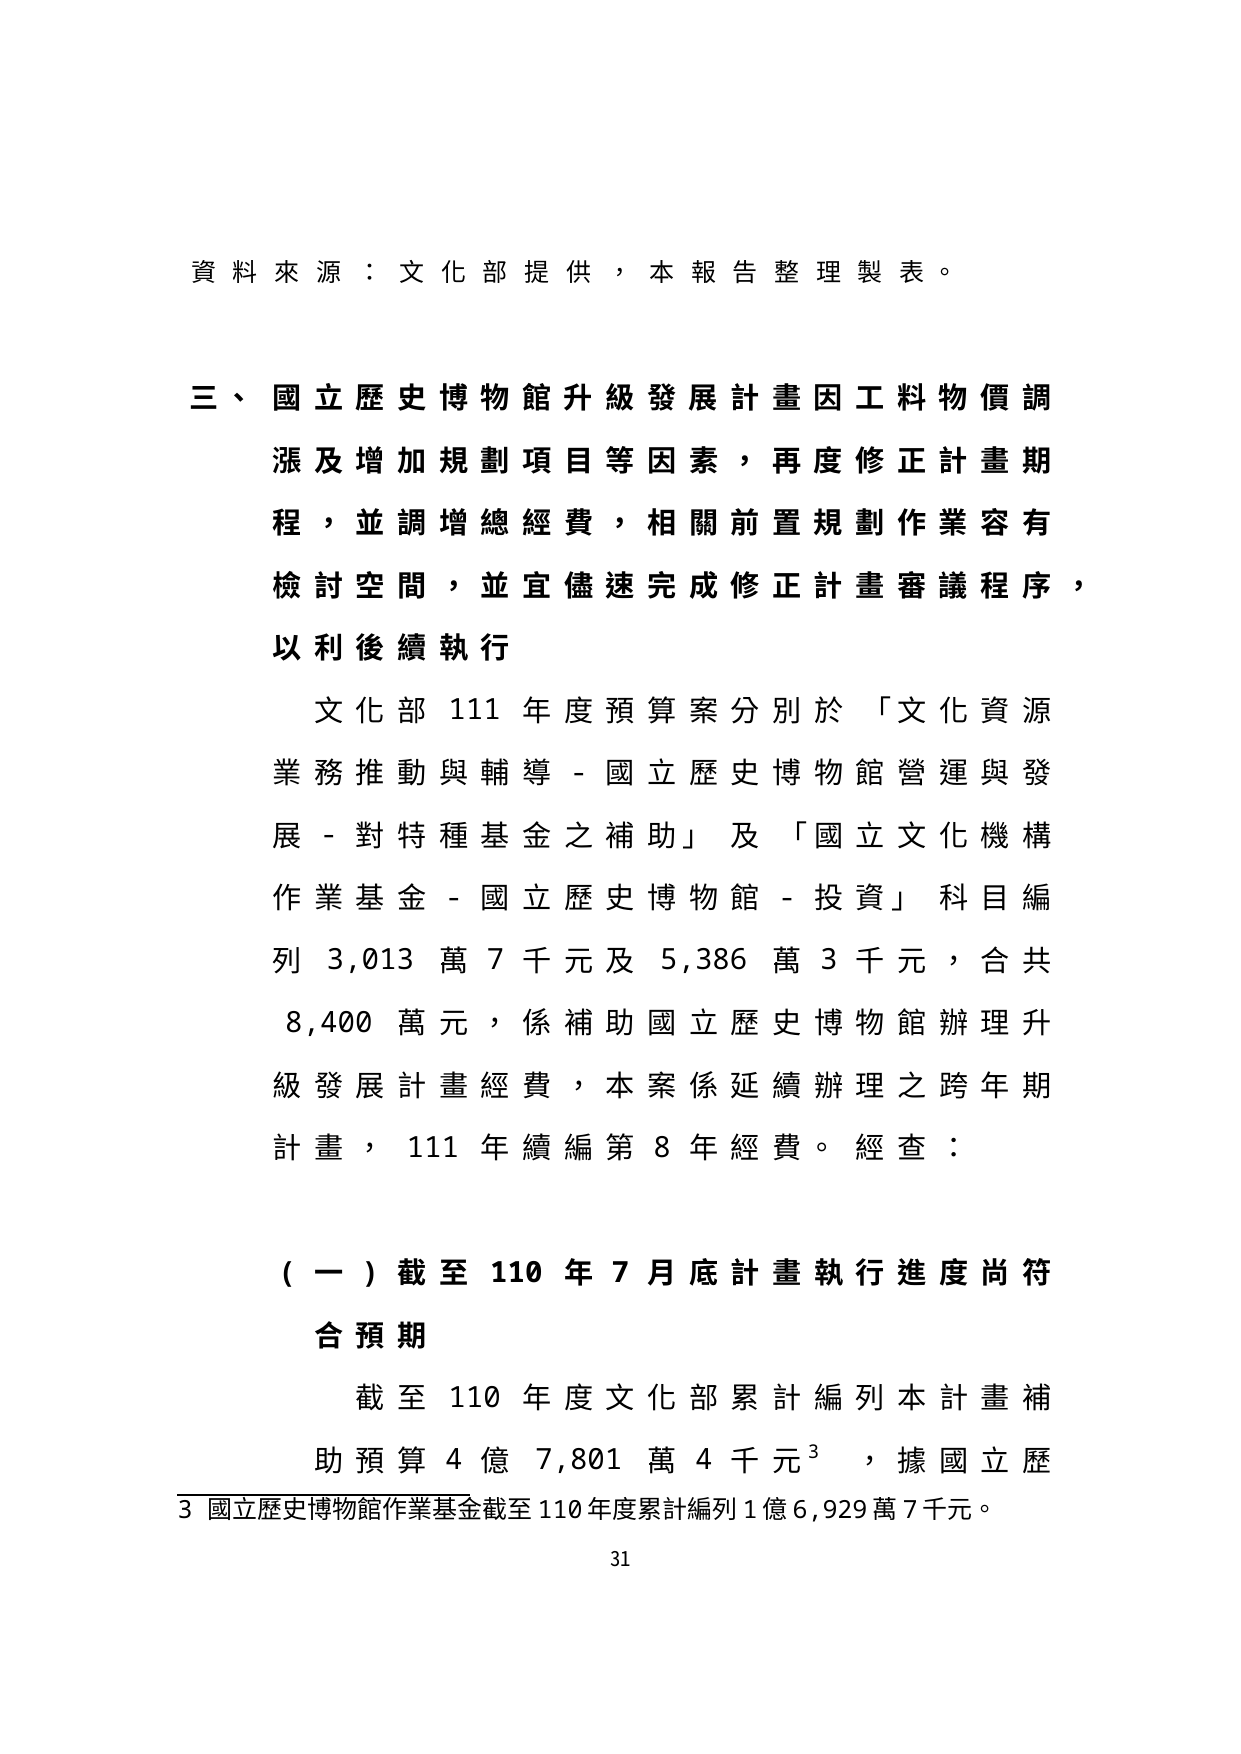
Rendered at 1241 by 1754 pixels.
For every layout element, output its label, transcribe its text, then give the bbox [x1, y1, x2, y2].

text 三、國立歷史博物館升級發展計畫因工料物價調漲及增加規劃項目等因素，再度修正計畫期程，並調增總經費，相關前置規劃作業容有檢討空間，並宜儘速完成修正計畫審議程序，以利後續執行 [183, 354, 1058, 667]
text 資料來源：文化部提供，本報告整理製表。 [152, 229, 1058, 292]
text 國立歷史博物館作業基金截至110年度累計編列1億6,929萬7千元。 [177, 1496, 1063, 1525]
text 截至110年度文化部累計編列本計畫補助預算4億7,801萬4千元，據國立歷史博物館說明，截至110年7月底止累計支付實現數3億7,182萬6千元(含作業基金自籌款，以下同)，應付保留數1億3,951萬8千元，實際執行進度83.89%較預定進度83.31%超前0.58個百分點(以展延後之期程為基準)。 [271, 1354, 1058, 1479]
text (一)截至110年7月底計畫執行進度尚符合預期 [242, 1229, 1058, 1354]
text 文化部111年度預算案分別於「文化資源業務推動與輔導-國立歷史博物館營運與發展-對特種基金之補助」及「國立文化機構作業基金-國立歷史博物館-投資」科目編列3,013萬7千元及5,386萬3千元，合共8,400萬元，係補助國立歷史博物館辦理升級發展計畫經費，本案係延續辦理之跨年期計畫，111年續編第8年經費。經查： [242, 667, 1058, 1229]
